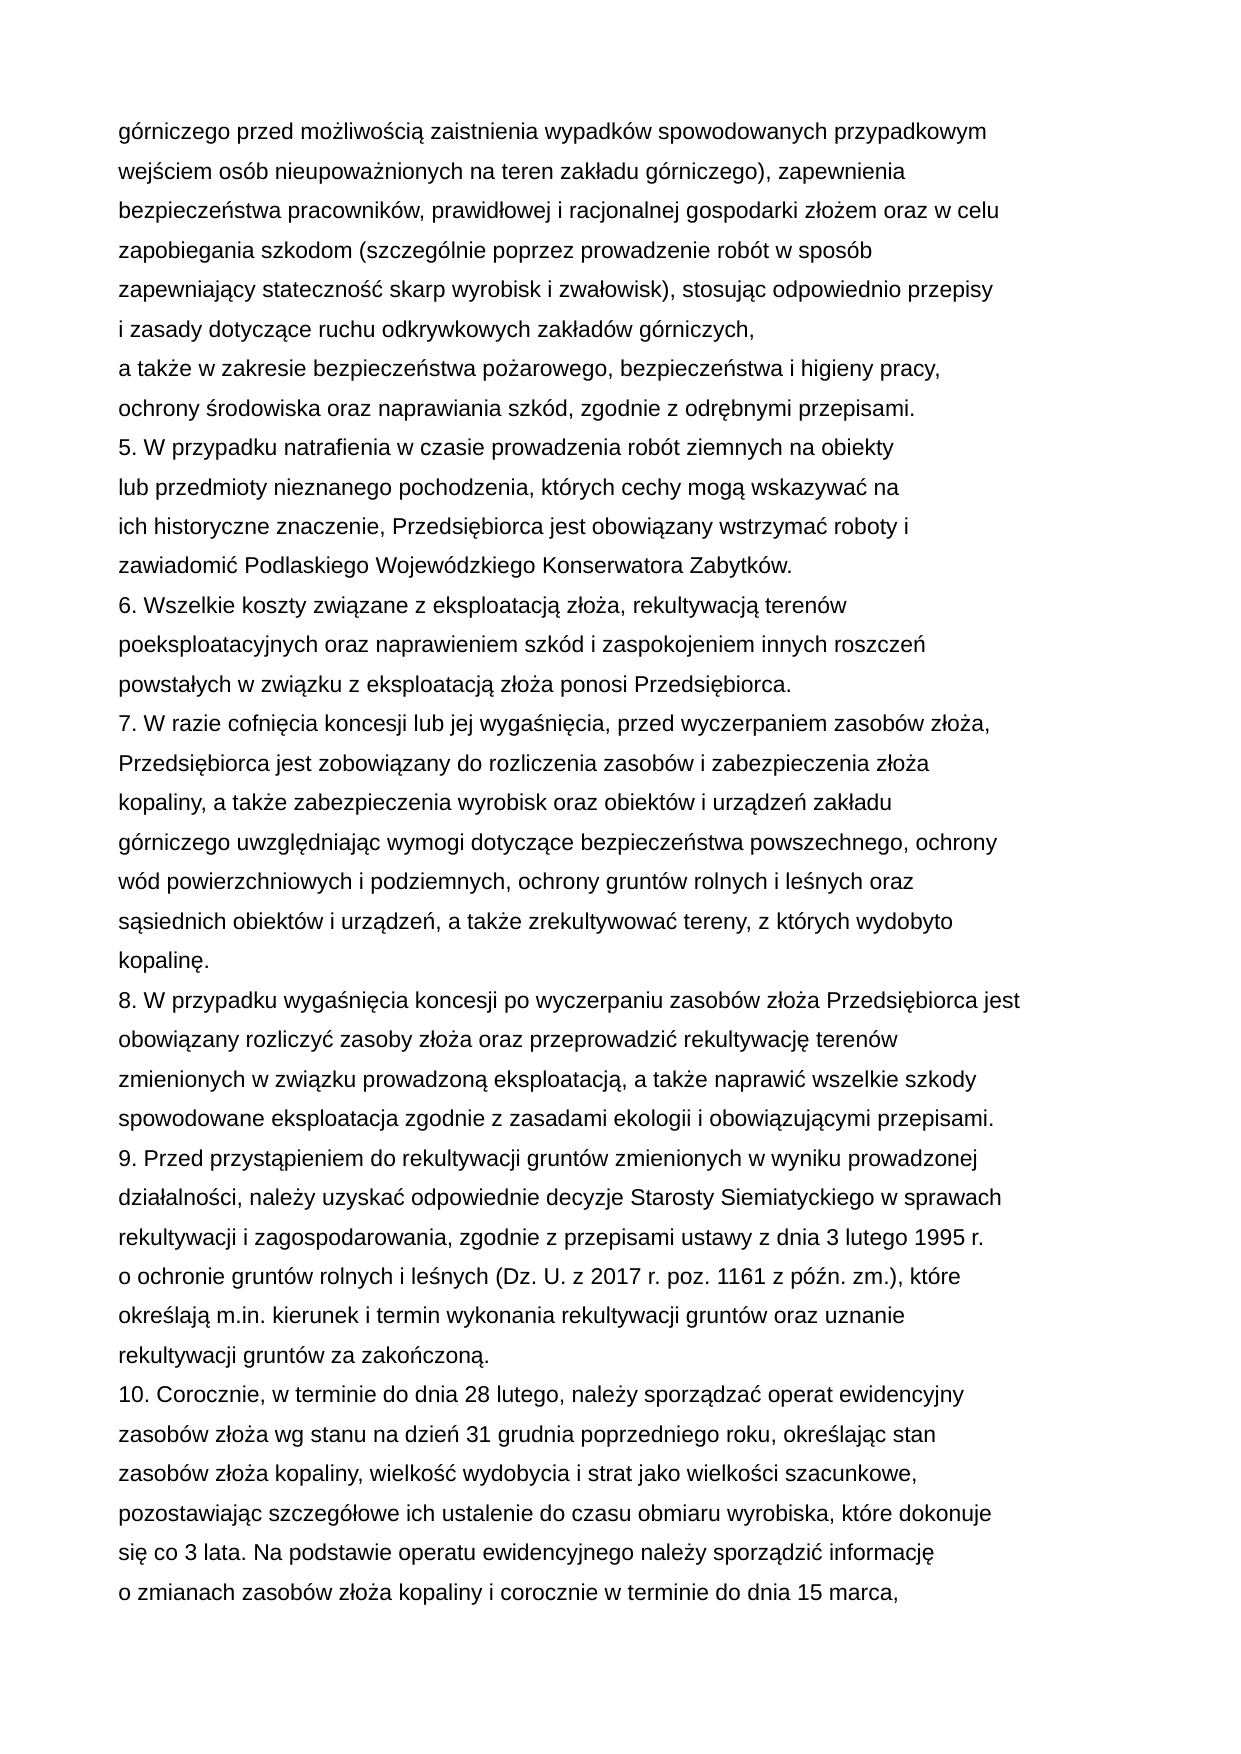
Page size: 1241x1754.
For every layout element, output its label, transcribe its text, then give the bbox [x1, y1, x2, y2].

text 10. Corocznie, w terminie do dnia 28 lutego, należy sporządzać operat ewidencyjny [118, 1381, 1122, 1408]
text zasobów złoża wg stanu na dzień 31 grudnia poprzedniego roku, określając stan [118, 1421, 1122, 1447]
text zapobiegania szkodom (szczególnie poprzez prowadzenie robót w sposób [118, 237, 1122, 263]
text sąsiednich obiektów i urządzeń, a także zrekultywować tereny, z których wydobyto [118, 908, 1122, 934]
text 8. W przypadku wygaśnięcia koncesji po wyczerpaniu zasobów złoża Przedsiębiorca jest [118, 987, 1122, 1013]
text 7. W razie cofnięcia koncesji lub jej wygaśnięcia, przed wyczerpaniem zasobów złoża, [118, 710, 1122, 737]
text określają m.in. kierunek i termin wykonania rekultywacji gruntów oraz uznanie [118, 1302, 1122, 1329]
text się co 3 lata. Na podstawie operatu ewidencyjnego należy sporządzić informację [118, 1539, 1122, 1566]
text 9. Przed przystąpieniem do rekultywacji gruntów zmienionych w wyniku prowadzonej [118, 1144, 1122, 1171]
text Przedsiębiorca jest zobowiązany do rozliczenia zasobów i zabezpieczenia złoża [118, 750, 1122, 776]
text wód powierzchniowych i podziemnych, ochrony gruntów rolnych i leśnych oraz [118, 868, 1122, 894]
text ochrony środowiska oraz naprawiania szkód, zgodnie z odrębnymi przepisami. [118, 394, 1122, 421]
text górniczego uwzględniając wymogi dotyczące bezpieczeństwa powszechnego, ochrony [118, 829, 1122, 855]
text kopalinę. [118, 947, 1122, 973]
text bezpieczeństwa pracowników, prawidłowej i racjonalnej gospodarki złożem oraz w celu [118, 197, 1122, 223]
text powstałych w związku z eksploatacją złoża ponosi Przedsiębiorca. [118, 671, 1122, 697]
text i zasady dotyczące ruchu odkrywkowych zakładów górniczych, [118, 316, 1122, 342]
text spowodowane eksploatacja zgodnie z zasadami ekologii i obowiązującymi przepisami. [118, 1105, 1122, 1131]
text rekultywacji i zagospodarowania, zgodnie z przepisami ustawy z dnia 3 lutego 1995 r. [118, 1223, 1122, 1250]
text lub przedmioty nieznanego pochodzenia, których cechy mogą wskazywać na [118, 473, 1122, 500]
text działalności, należy uzyskać odpowiednie decyzje Starosty Siemiatyckiego w sprawach [118, 1184, 1122, 1210]
text zawiadomić Podlaskiego Wojewódzkiego Konserwatora Zabytków. [118, 552, 1122, 579]
text pozostawiając szczegółowe ich ustalenie do czasu obmiaru wyrobiska, które dokonuje [118, 1500, 1122, 1526]
text ich historyczne znaczenie, Przedsiębiorca jest obowiązany wstrzymać roboty i [118, 513, 1122, 539]
text poeksploatacyjnych oraz naprawieniem szkód i zaspokojeniem innych roszczeń [118, 631, 1122, 658]
text obowiązany rozliczyć zasoby złoża oraz przeprowadzić rekultywację terenów [118, 1026, 1122, 1052]
text górniczego przed możliwością zaistnienia wypadków spowodowanych przypadkowym [118, 118, 1122, 144]
text o ochronie gruntów rolnych i leśnych (Dz. U. z 2017 r. poz. 1161 z późn. zm.), które [118, 1263, 1122, 1289]
text rekultywacji gruntów za zakończoną. [118, 1342, 1122, 1368]
text o zmianach zasobów złoża kopaliny i corocznie w terminie do dnia 15 marca, [118, 1579, 1122, 1605]
text 6. Wszelkie koszty związane z eksploatacją złoża, rekultywacją terenów [118, 592, 1122, 618]
text wejściem osób nieupoważnionych na teren zakładu górniczego), zapewnienia [118, 158, 1122, 184]
text kopaliny, a także zabezpieczenia wyrobisk oraz obiektów i urządzeń zakładu [118, 789, 1122, 816]
text 5. W przypadku natrafienia w czasie prowadzenia robót ziemnych na obiekty [118, 434, 1122, 460]
text zmienionych w związku prowadzoną eksploatacją, a także naprawić wszelkie szkody [118, 1066, 1122, 1092]
text zasobów złoża kopaliny, wielkość wydobycia i strat jako wielkości szacunkowe, [118, 1460, 1122, 1487]
text zapewniający stateczność skarp wyrobisk i zwałowisk), stosując odpowiednio przepisy [118, 276, 1122, 302]
text a także w zakresie bezpieczeństwa pożarowego, bezpieczeństwa i higieny pracy, [118, 355, 1122, 381]
